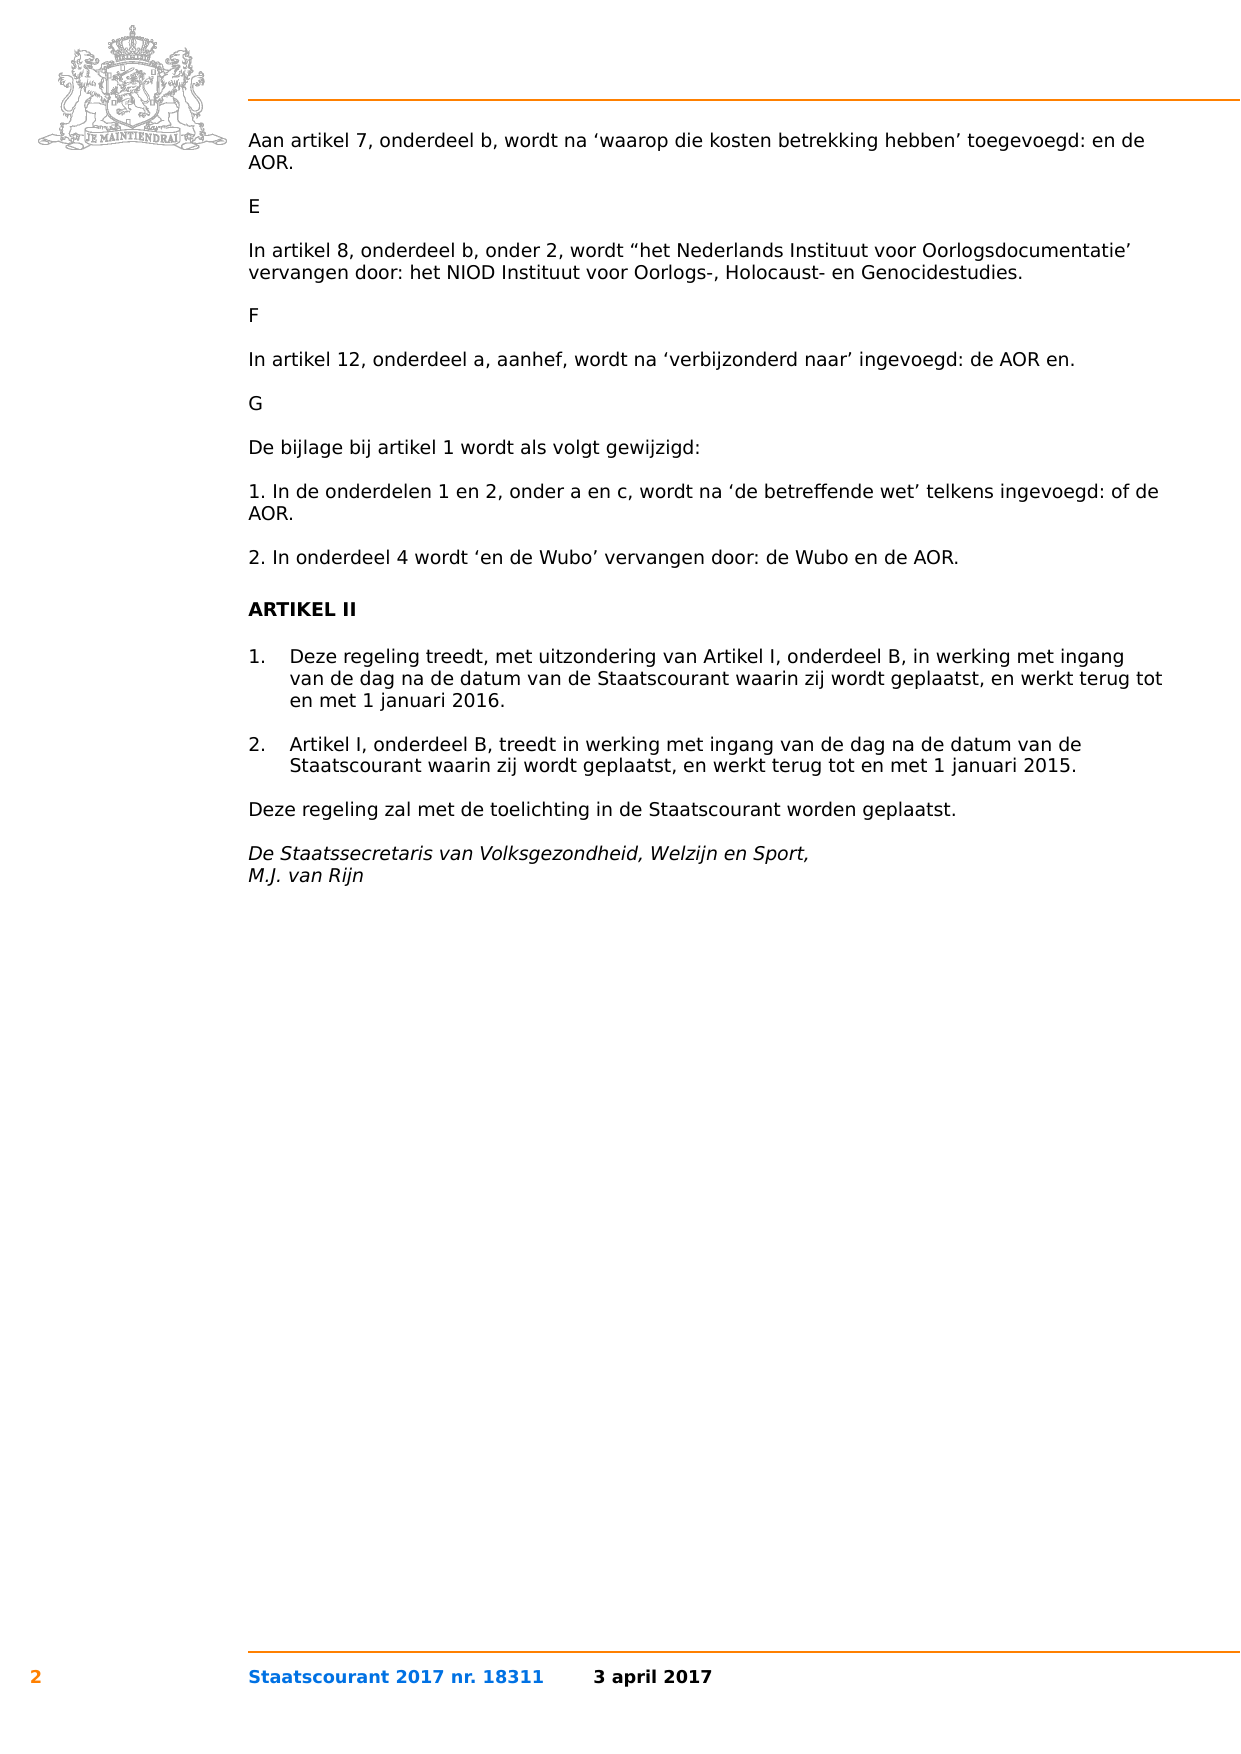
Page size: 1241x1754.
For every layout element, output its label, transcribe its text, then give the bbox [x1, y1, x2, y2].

text G [248, 393, 1163, 415]
text 1. Deze regeling treedt, met uitzondering van Artikel I, onderdeel B, in werking met ingang van de dag na de datum van de Staatscourant waarin zij wordt geplaatst, en werkt terug tot en met 1 januari 2016. [248, 646, 1163, 712]
text E [248, 196, 1163, 218]
text 1. In de onderdelen 1 en 2, onder a en c, wordt na ‘de betreffende wet’ telkens ingevoegd: of de AOR. [248, 481, 1163, 525]
text De Staatssecretaris van Volksgezondheid, Welzijn en Sport, M.J. van Rijn [248, 843, 1163, 887]
text F [248, 305, 1163, 327]
text Aan artikel 7, onderdeel b, wordt na ‘waarop die kosten betrekking hebben’ toegevoegd: en de AOR. [248, 130, 1163, 174]
text 2. In onderdeel 4 wordt ‘en de Wubo’ vervangen door: de Wubo en de AOR. [248, 547, 1163, 569]
text Deze regeling zal met de toelichting in de Staatscourant worden geplaatst. [248, 799, 1163, 821]
subtitle ARTIKEL II [248, 599, 1163, 621]
text De bijlage bij artikel 1 wordt als volgt gewijzigd: [248, 437, 1163, 459]
picture [38, 25, 227, 150]
text 2. Artikel I, onderdeel B, treedt in werking met ingang van de dag na de datum van de Staatscourant waarin zij wordt geplaatst, en werkt terug tot en met 1 januari 2015. [248, 733, 1163, 777]
text In artikel 12, onderdeel a, aanhef, wordt na ‘verbijzonderd naar’ ingevoegd: de AOR en. [248, 349, 1163, 371]
text In artikel 8, onderdeel b, onder 2, wordt “het Nederlands Instituut voor Oorlogsdocumentatie’ vervangen door: het NIOD Instituut voor Oorlogs-, Holocaust- en Genocidestudies. [248, 239, 1163, 283]
